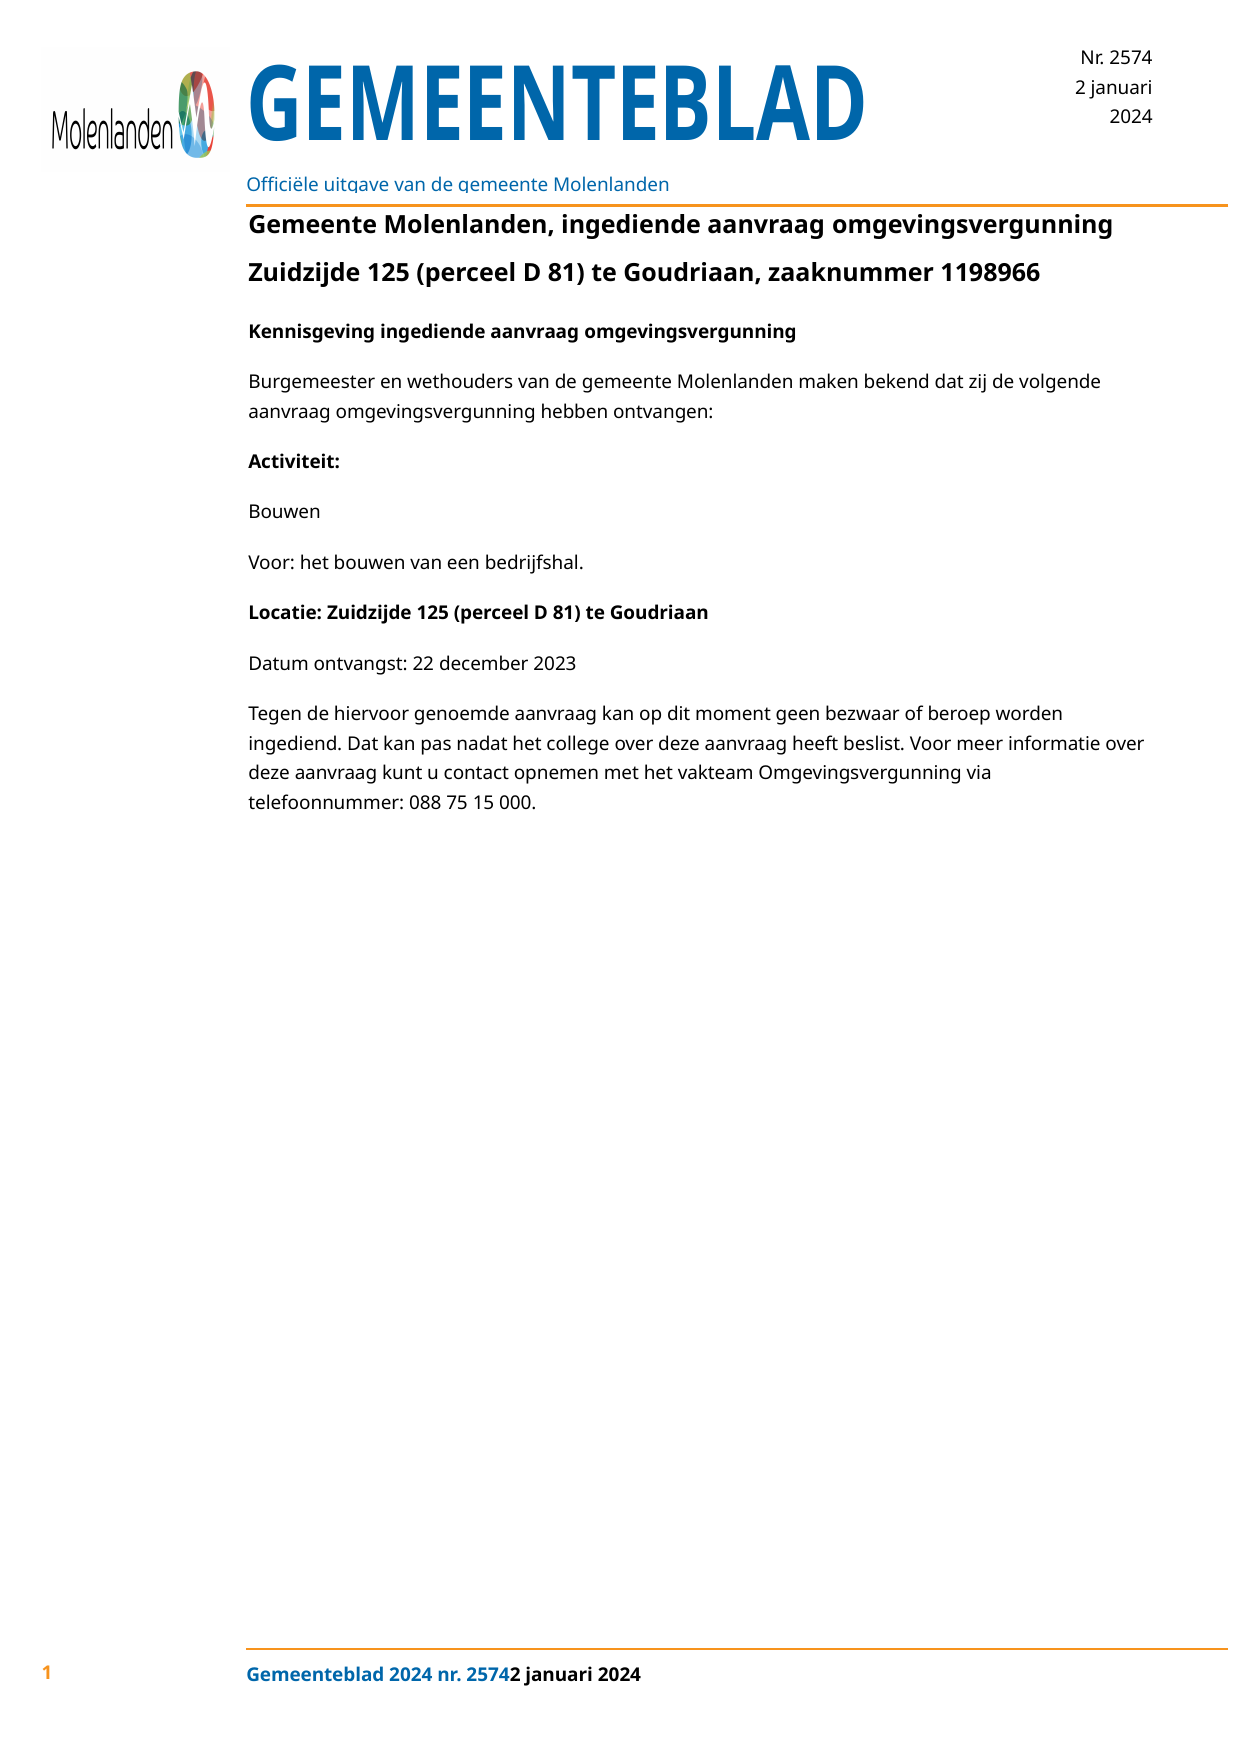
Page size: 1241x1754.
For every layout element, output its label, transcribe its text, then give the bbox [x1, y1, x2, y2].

text Burgemeester en wethouders van de gemeente Molenlanden maken bekend dat zij de volgende aanvraag omgevingsvergunning hebben ontvangen: [248, 368, 1152, 424]
text Locatie: Zuidzijde 125 (perceel D 81) te Goudriaan [248, 599, 1152, 625]
text Datum ontvangst: 22 december 2023 [248, 650, 1152, 676]
text Gemeente Molenlanden, ingediende aanvraag omgevingsvergunning Zuidzijde 125 (perceel D 81) te Goudriaan, zaaknummer 1198966 [248, 207, 1152, 288]
text Kennisgeving ingediende aanvraag omgevingsvergunning [248, 318, 1152, 344]
picture [41, 47, 231, 172]
text Activiteit: [248, 448, 1152, 474]
text Tegen de hiervoor genoemde aanvraag kan op dit moment geen bezwaar of beroep worden ingediend. Dat kan pas nadat het college over deze aanvraag heeft beslist. Voor meer informatie over deze aanvraag kunt u contact opnemen met het vakteam Omgevingsvergunning via telefoonnummer: 088 75 15 000. [248, 700, 1152, 815]
text Bouwen [248, 499, 1152, 524]
text Voor: het bouwen van een bedrijfshal. [248, 549, 1152, 575]
